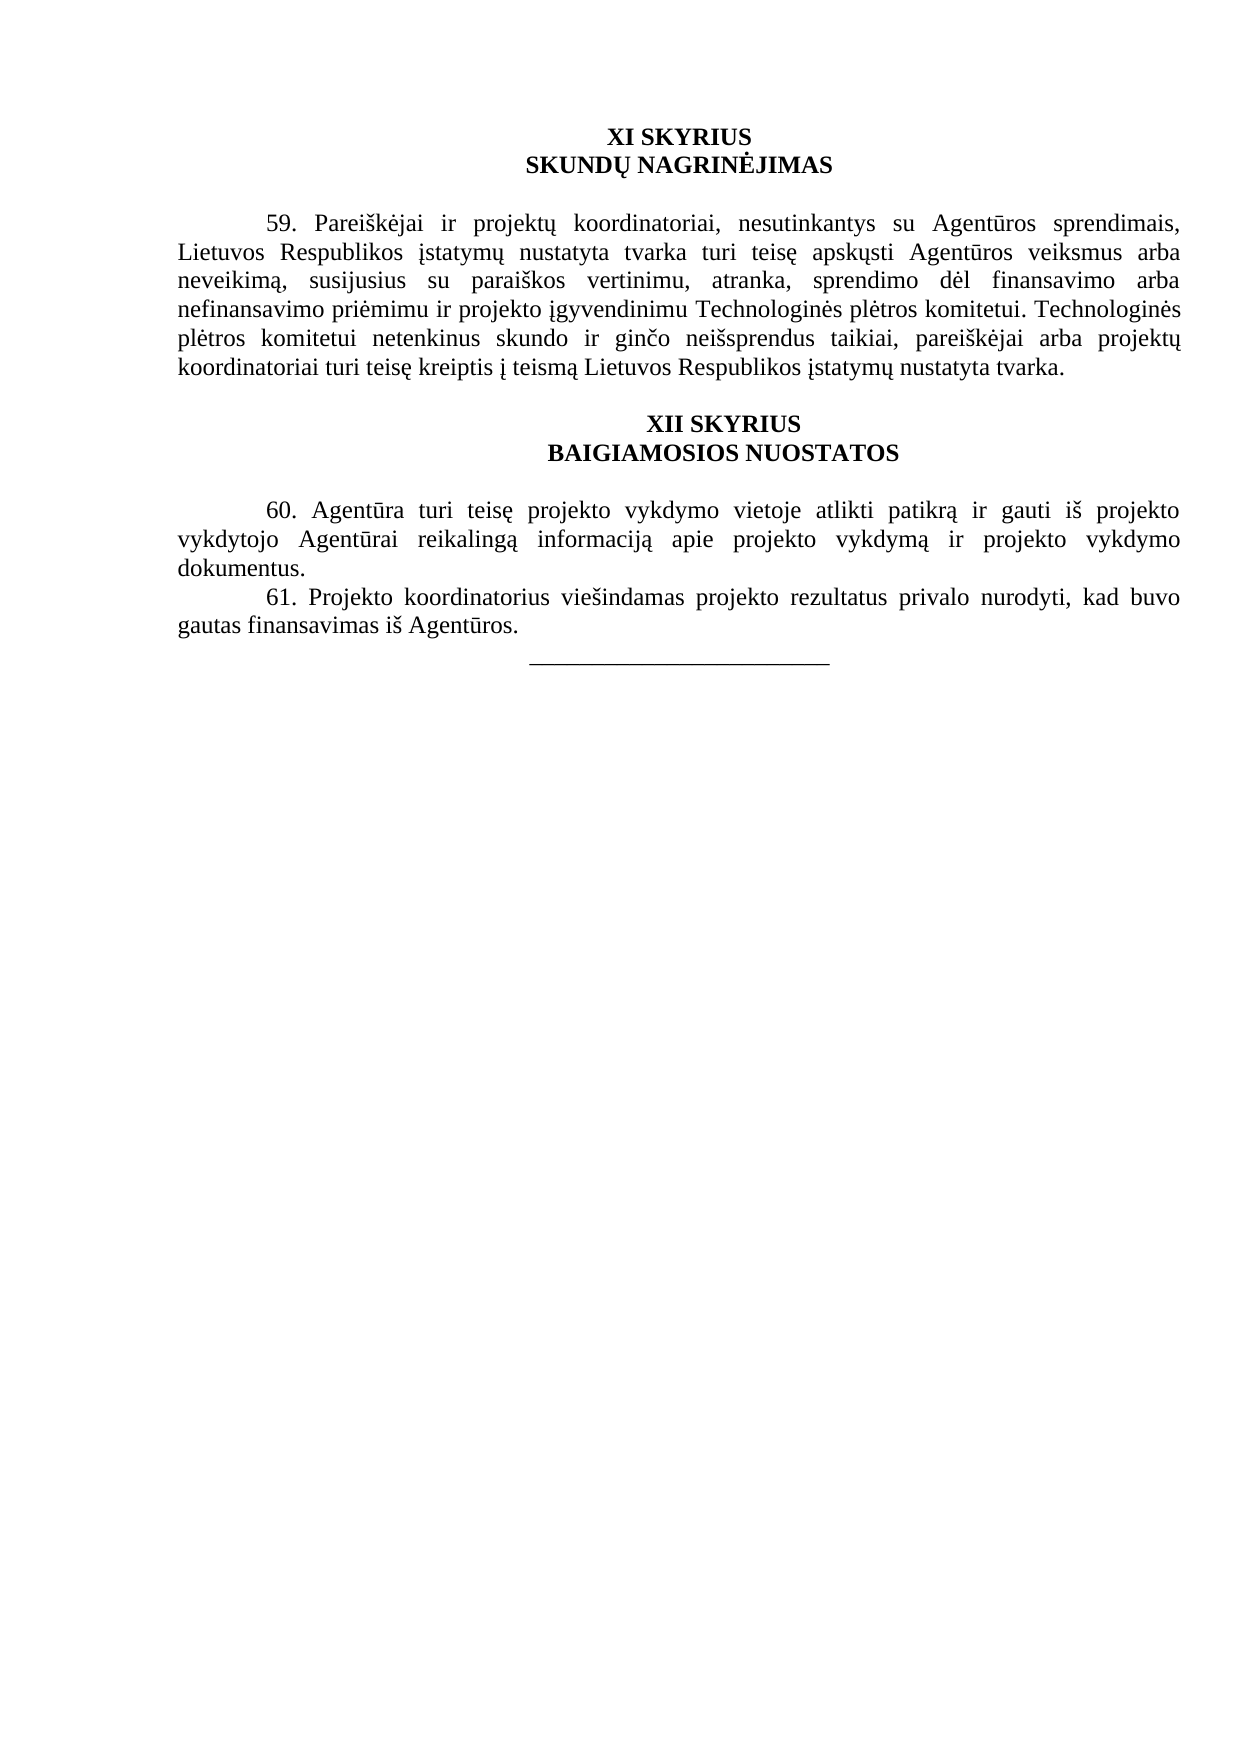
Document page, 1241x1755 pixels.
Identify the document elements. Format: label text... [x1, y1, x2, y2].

text 61. Projekto koordinatorius viešindamas projekto rezultatus privalo nurodyti, kad buvo gautas finansavimas iš Agentūros. [177, 582, 1181, 639]
text 59. Pareiškėjai ir projektų koordinatoriai, nesutinkantys su Agentūros sprendimais, Lietuvos Respublikos įstatymų nustatyta tvarka turi teisę apskųsti Agentūros veiksmus arba neveikimą, susijusius su paraiškos vertinimu, atranka, sprendimo dėl finansavimo arba nefinansavimo priėmimu ir projekto įgyvendinimu Technologinės plėtros komitetui. Technologinės plėtros komitetui netenkinus skundo ir ginčo neišsprendus taikiai, pareiškėjai arba projektų koordinatoriai turi teisę kreiptis į teismą Lietuvos Respublikos įstatymų nustatyta tvarka. [177, 208, 1181, 381]
text ________________________ [177, 639, 1181, 668]
text XI SKYRIUS [177, 122, 1181, 151]
text BAIGIAMOSIOS NUOSTATOS [177, 438, 1181, 467]
text SKUNDŲ NAGRINĖJIMAS [177, 151, 1181, 179]
text XII SKYRIUS [177, 409, 1181, 438]
text 60. Agentūra turi teisę projekto vykdymo vietoje atlikti patikrą ir gauti iš projekto vykdytojo Agentūrai reikalingą informaciją apie projekto vykdymą ir projekto vykdymo dokumentus. [177, 496, 1181, 582]
